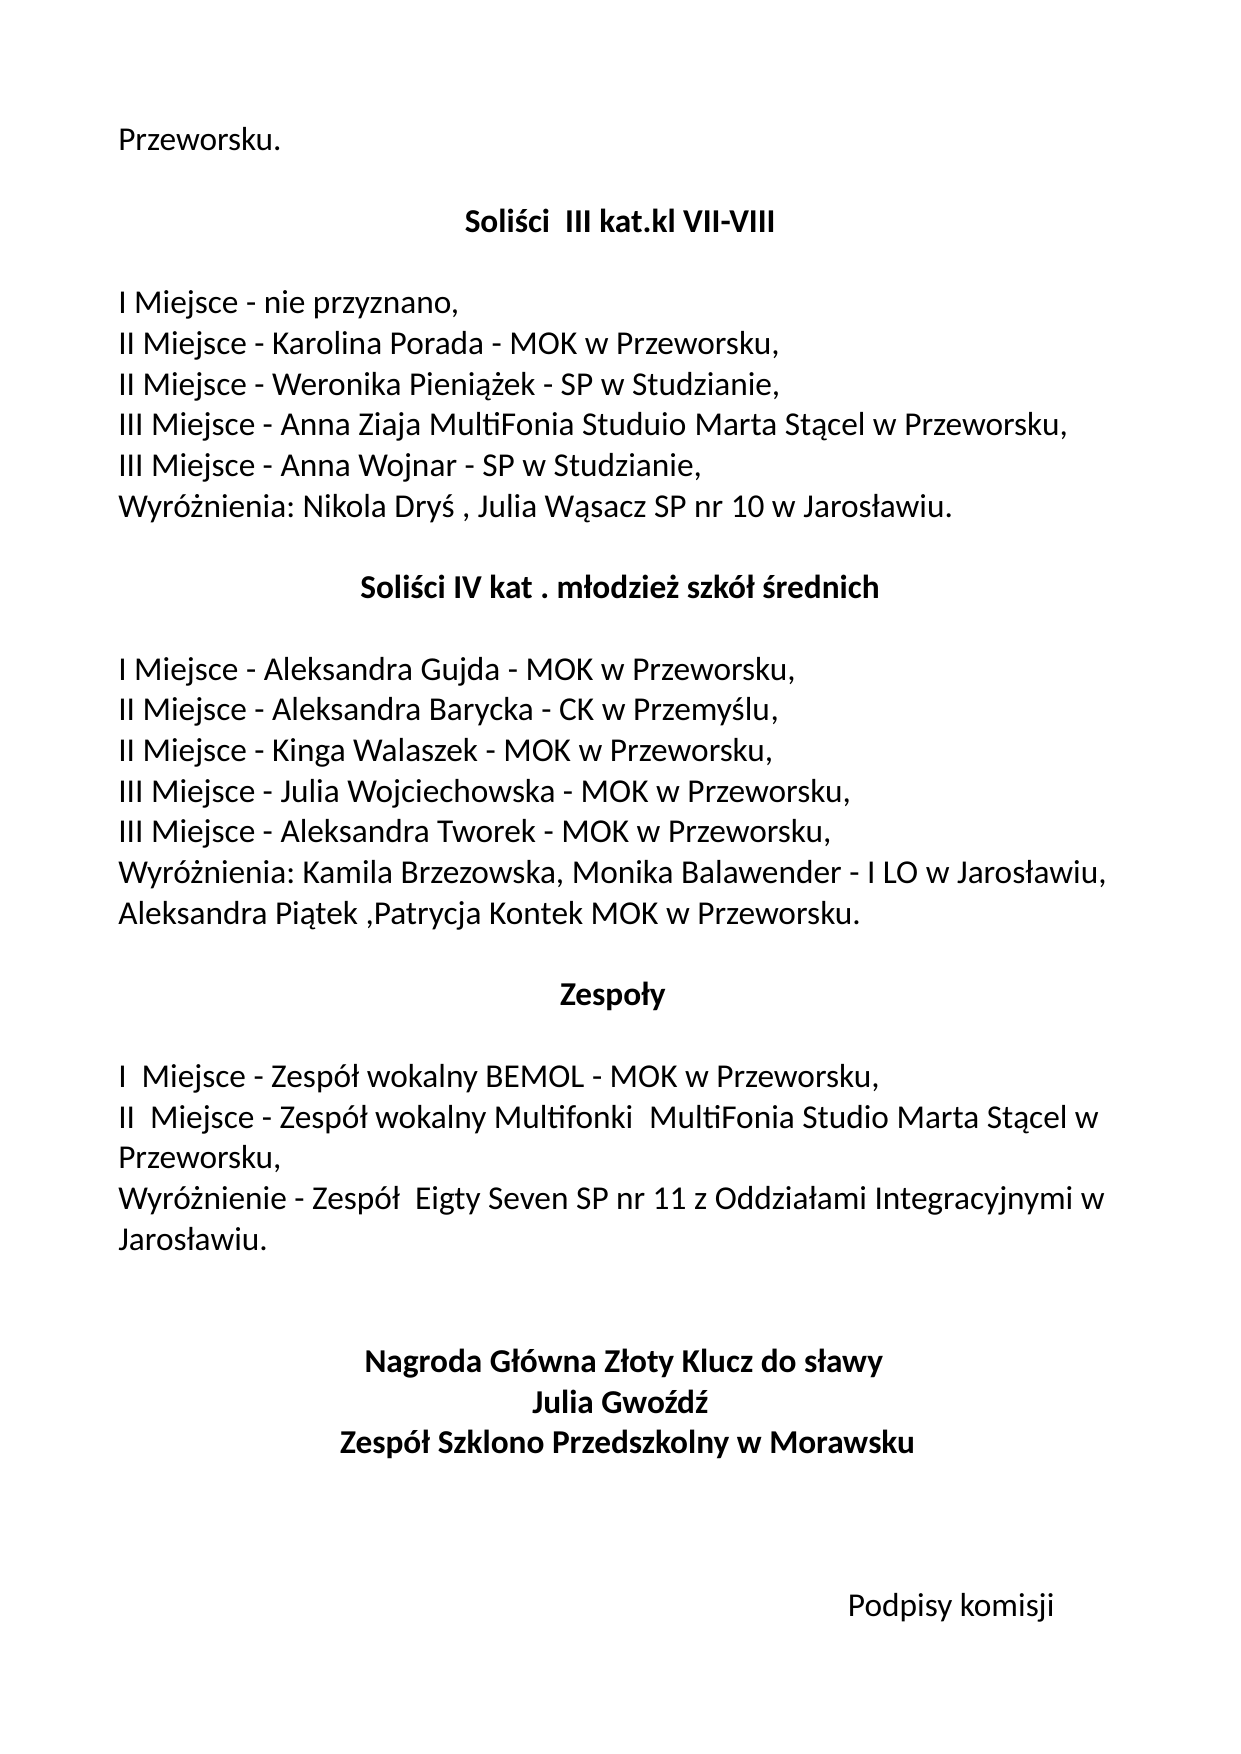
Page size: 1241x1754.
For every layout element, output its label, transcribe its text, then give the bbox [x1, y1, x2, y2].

text III Miejsce - Julia Wojciechowska - MOK w Przeworsku, [118, 770, 1122, 811]
text Wyróżnienie - Zespół Eigty Seven SP nr 11 z Oddziałami Integracyjnymi w Jarosławiu. [118, 1177, 1122, 1258]
text Zespół Szklono Przedszkolny w Morawsku [118, 1421, 1122, 1462]
text I Miejsce - nie przyznano, [118, 281, 1122, 322]
text III Miejsce - Anna Wojnar - SP w Studzianie, [118, 444, 1122, 485]
text II Miejsce - Weronika Pieniążek - SP w Studzianie, [118, 362, 1122, 403]
text Wyróżnienia: Nikola Dryś , Julia Wąsacz SP nr 10 w Jarosławiu. [118, 485, 1122, 525]
text Aleksandra Piątek ,Patrycja Kontek MOK w Przeworsku. [118, 892, 1122, 933]
text II Miejsce - Zespół wokalny Multifonki MultiFonia Studio Marta Stącel w Przeworsku, [118, 1096, 1122, 1177]
text Soliści IV kat . młodzież szkół średnich [118, 566, 1122, 607]
text I Miejsce - Aleksandra Gujda - MOK w Przeworsku, [118, 648, 1122, 688]
text III Miejsce - Anna Ziaja MultiFonia Studuio Marta Stącel w Przeworsku, [118, 403, 1122, 444]
text Przeworsku. [118, 118, 1122, 159]
text Zespoły [118, 973, 1122, 1014]
text II Miejsce - Karolina Porada - MOK w Przeworsku, [118, 322, 1122, 362]
text Podpisy komisji [118, 1584, 1122, 1625]
text Wyróżnienia: Kamila Brzezowska, Monika Balawender - I LO w Jarosławiu, [118, 851, 1122, 892]
text III Miejsce - Aleksandra Tworek - MOK w Przeworsku, [118, 811, 1122, 851]
text Julia Gwoźdź [118, 1381, 1122, 1421]
text II Miejsce - Aleksandra Barycka - CK w Przemyślu, [118, 688, 1122, 729]
text II Miejsce - Kinga Walaszek - MOK w Przeworsku, [118, 729, 1122, 770]
text I Miejsce - Zespół wokalny BEMOL - MOK w Przeworsku, [118, 1055, 1122, 1096]
text Soliści III kat.kl VII-VIII [118, 199, 1122, 240]
text Nagroda Główna Złoty Klucz do sławy [118, 1340, 1122, 1381]
